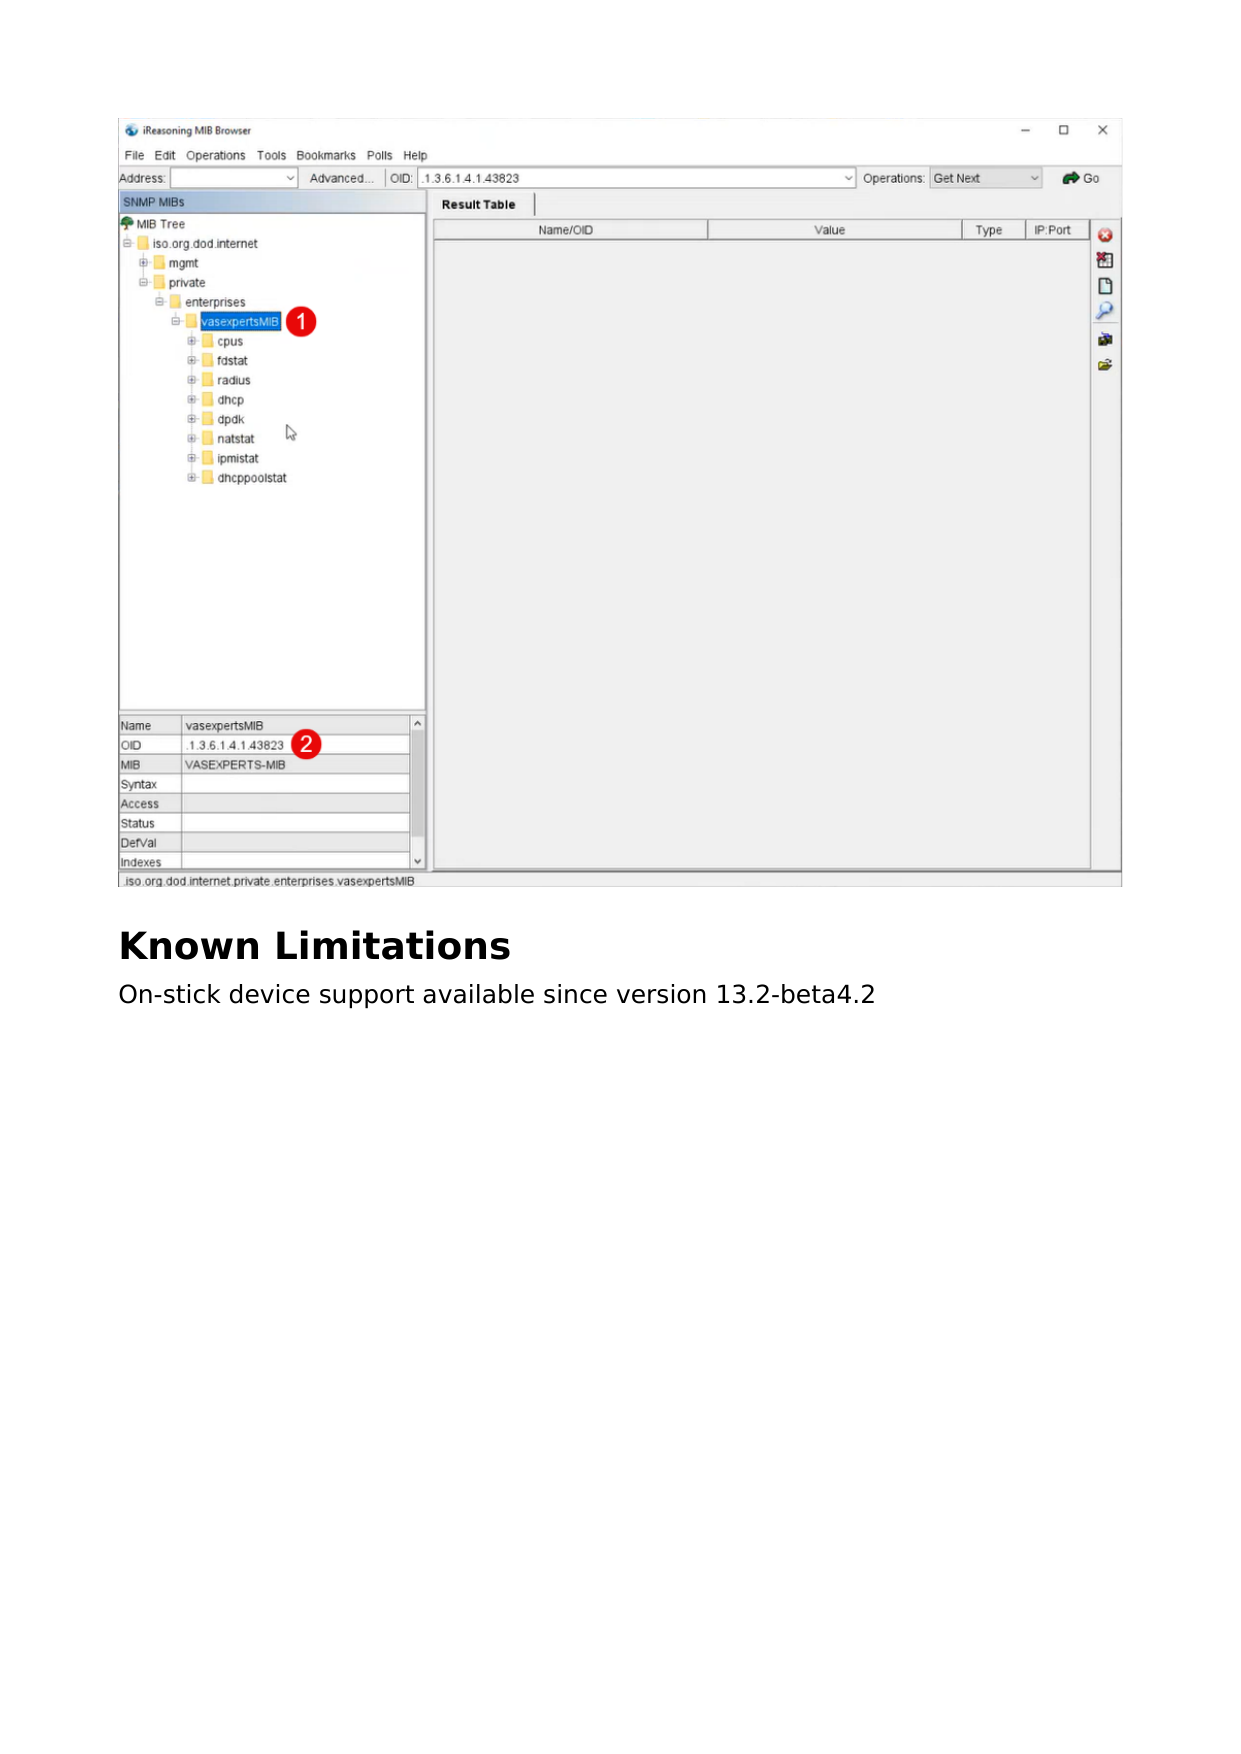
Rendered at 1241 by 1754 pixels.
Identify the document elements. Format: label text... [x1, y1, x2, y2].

picture [118, 118, 1123, 887]
subtitle Known Limitations [118, 924, 1122, 968]
text On-stick device support available since version 13.2-beta4.2 [118, 981, 1122, 1010]
